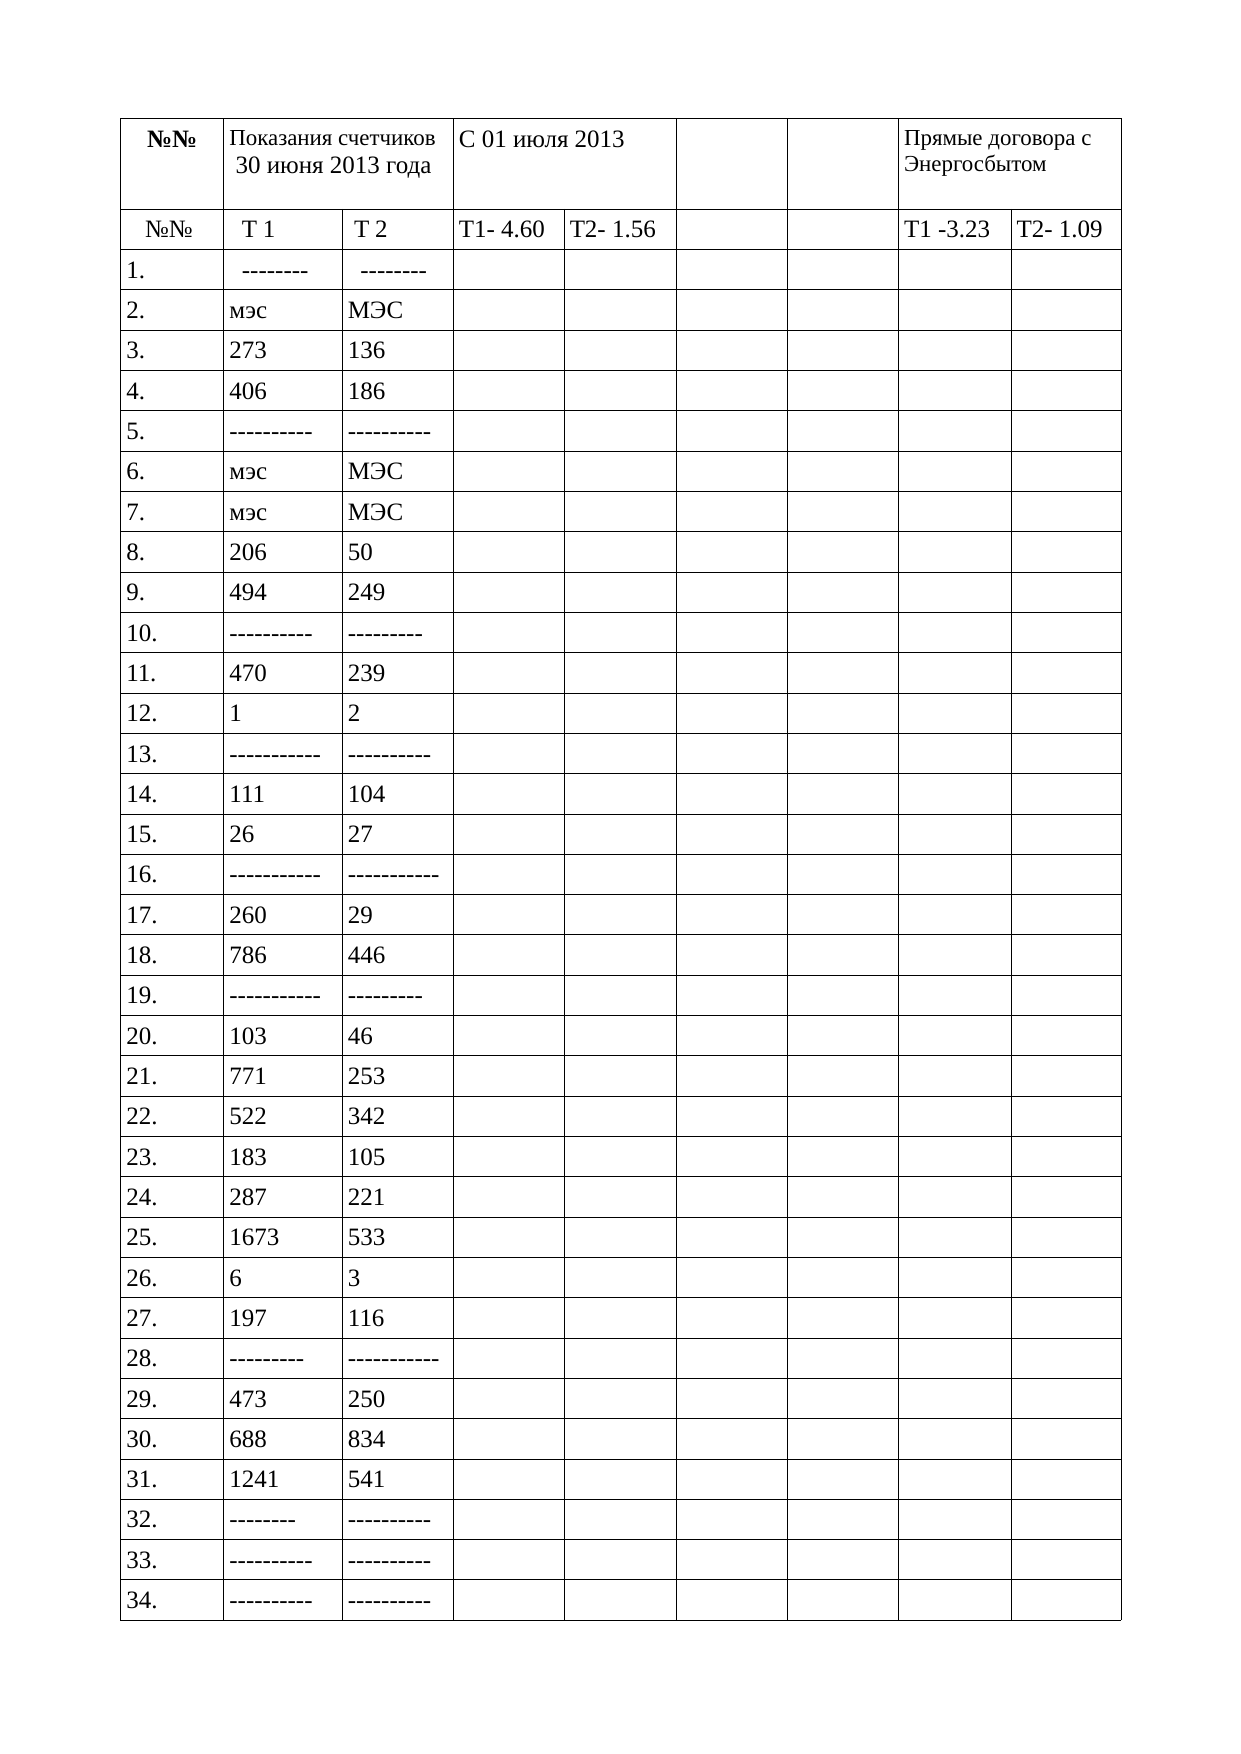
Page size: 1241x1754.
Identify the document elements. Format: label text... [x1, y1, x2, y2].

table_cell [121, 1500, 223, 1539]
table_cell Т2- 1.09 [1012, 210, 1121, 249]
table_cell МЭС [343, 452, 453, 491]
table_cell [677, 1379, 787, 1418]
table_cell МЭС [343, 290, 453, 330]
table_cell [565, 1097, 676, 1136]
table_cell [454, 653, 564, 692]
table_cell [454, 532, 564, 572]
table_cell [565, 492, 676, 531]
table_cell [677, 411, 787, 451]
table_cell [788, 250, 898, 289]
table_cell [788, 774, 898, 813]
table_cell [121, 1580, 223, 1620]
table_cell Т2- 1.56 [565, 210, 676, 249]
table_cell [788, 613, 898, 652]
table_cell [565, 573, 676, 612]
table_cell [565, 290, 676, 330]
table_cell [565, 815, 676, 854]
table_header [677, 119, 787, 209]
table_cell [677, 976, 787, 1015]
table_cell [565, 371, 676, 410]
table_cell [788, 895, 898, 934]
table_cell [788, 1218, 898, 1257]
table_cell [121, 774, 223, 813]
table_cell [1012, 976, 1121, 1015]
table_cell [454, 774, 564, 813]
table_cell 406 [224, 371, 342, 410]
table_cell [899, 331, 1011, 370]
table_cell ---------- [224, 1580, 342, 1620]
table_cell [899, 815, 1011, 854]
table_cell [788, 1298, 898, 1337]
table_cell 688 [224, 1419, 342, 1458]
table_cell [788, 492, 898, 531]
table_cell Т1 -3.23 [899, 210, 1011, 249]
table_cell ----------- [224, 734, 342, 773]
table_cell [788, 1379, 898, 1418]
table_cell [899, 1016, 1011, 1055]
table_cell [788, 1419, 898, 1458]
table_cell [121, 250, 223, 289]
table_cell ---------- [343, 1580, 453, 1620]
table_cell [899, 694, 1011, 733]
table_cell [899, 855, 1011, 894]
table_cell [677, 1137, 787, 1176]
table_cell [677, 1540, 787, 1579]
table_cell 26 [224, 815, 342, 854]
table_cell [677, 452, 787, 491]
table_cell [677, 1177, 787, 1217]
table_cell [1012, 1218, 1121, 1257]
table_cell [454, 492, 564, 531]
table_cell [121, 653, 223, 692]
table_cell -------- [224, 250, 342, 289]
table_cell [121, 411, 223, 451]
table_cell 103 [224, 1016, 342, 1055]
table_cell [677, 573, 787, 612]
table_cell [454, 250, 564, 289]
table_cell 786 [224, 935, 342, 975]
table_cell [121, 1097, 223, 1136]
table_cell мэс [224, 452, 342, 491]
table_cell [677, 653, 787, 692]
table_cell 50 [343, 532, 453, 572]
table_cell 494 [224, 573, 342, 612]
table_cell 116 [343, 1298, 453, 1337]
table_cell T 1 [224, 210, 342, 249]
table_cell [565, 855, 676, 894]
table_cell №№ [121, 210, 223, 249]
table_header [788, 119, 898, 209]
table_cell [677, 935, 787, 975]
table_cell [121, 331, 223, 370]
table_cell [677, 1097, 787, 1136]
table_cell [1012, 371, 1121, 410]
table_cell [788, 935, 898, 975]
table_header №№ [121, 119, 223, 209]
table_cell [565, 250, 676, 289]
table_cell [565, 1016, 676, 1055]
table_cell 522 [224, 1097, 342, 1136]
table_cell [565, 734, 676, 773]
table_cell 250 [343, 1379, 453, 1418]
table_cell [454, 1056, 564, 1096]
table_cell [899, 1258, 1011, 1297]
table_cell [1012, 694, 1121, 733]
table_cell [677, 492, 787, 531]
table_cell [565, 1580, 676, 1620]
table_cell [121, 935, 223, 975]
table_cell [677, 371, 787, 410]
table_cell 287 [224, 1177, 342, 1217]
table_cell 6 [224, 1258, 342, 1297]
table_cell [1012, 1419, 1121, 1458]
table_cell [121, 1298, 223, 1337]
table_cell [788, 573, 898, 612]
table_cell [677, 1016, 787, 1055]
table_cell [677, 1580, 787, 1620]
table_cell [1012, 1460, 1121, 1499]
table_cell 342 [343, 1097, 453, 1136]
table_cell 533 [343, 1218, 453, 1257]
table_cell [1012, 1298, 1121, 1337]
table_cell [565, 1177, 676, 1217]
table_cell [677, 532, 787, 572]
table_cell 1241 [224, 1460, 342, 1499]
table_cell [565, 1379, 676, 1418]
table_cell [1012, 1258, 1121, 1297]
table_cell [1012, 613, 1121, 652]
table_cell [677, 1339, 787, 1378]
table_cell [454, 1500, 564, 1539]
table_cell [899, 613, 1011, 652]
table_cell [565, 411, 676, 451]
table_cell [1012, 1500, 1121, 1539]
table_cell [454, 1379, 564, 1418]
table_cell [121, 1177, 223, 1217]
table_cell [899, 1460, 1011, 1499]
table_cell [1012, 935, 1121, 975]
table_cell [565, 935, 676, 975]
table_cell [121, 613, 223, 652]
table_cell ----------- [224, 855, 342, 894]
table_cell [454, 1137, 564, 1176]
table_cell [1012, 1137, 1121, 1176]
table_cell [1012, 1339, 1121, 1378]
table_cell 771 [224, 1056, 342, 1096]
table_cell [677, 815, 787, 854]
table_cell [899, 1500, 1011, 1539]
table_cell [677, 1500, 787, 1539]
table_cell [788, 855, 898, 894]
table_cell [1012, 532, 1121, 572]
table_cell [677, 1419, 787, 1458]
table_cell [677, 774, 787, 813]
table_cell [565, 774, 676, 813]
table_cell [788, 1137, 898, 1176]
table_cell [454, 1460, 564, 1499]
table_cell МЭС [343, 492, 453, 531]
table_cell ---------- [343, 1540, 453, 1579]
table_cell [677, 855, 787, 894]
table_cell [899, 1056, 1011, 1096]
table_cell [565, 1056, 676, 1096]
table_cell [454, 935, 564, 975]
table_cell [565, 331, 676, 370]
table_cell [565, 1419, 676, 1458]
table_cell [454, 1258, 564, 1297]
table_cell [899, 976, 1011, 1015]
table_cell [121, 1379, 223, 1418]
table_cell 2 [343, 694, 453, 733]
table_cell [121, 1056, 223, 1096]
table_cell [565, 1460, 676, 1499]
table_cell 206 [224, 532, 342, 572]
table_cell ---------- [343, 734, 453, 773]
table_cell [788, 411, 898, 451]
table_cell [677, 331, 787, 370]
table_cell 186 [343, 371, 453, 410]
table_cell [788, 210, 898, 249]
table_cell [1012, 250, 1121, 289]
table_cell 183 [224, 1137, 342, 1176]
table_cell [899, 1097, 1011, 1136]
table_cell [1012, 452, 1121, 491]
table_cell [1012, 1379, 1121, 1418]
table_cell ---------- [224, 1540, 342, 1579]
table_cell 541 [343, 1460, 453, 1499]
table_cell [788, 734, 898, 773]
table_cell 473 [224, 1379, 342, 1418]
table_cell [788, 694, 898, 733]
table_cell --------- [224, 1339, 342, 1378]
table_cell [788, 1580, 898, 1620]
table_cell [121, 855, 223, 894]
table_cell [565, 1218, 676, 1257]
table_cell [121, 815, 223, 854]
table_cell [121, 1016, 223, 1055]
table_cell [899, 492, 1011, 531]
table_cell [121, 1339, 223, 1378]
table_cell [454, 1016, 564, 1055]
table_cell [454, 694, 564, 733]
table_cell [1012, 492, 1121, 531]
table_cell [788, 1097, 898, 1136]
table_cell [565, 653, 676, 692]
table_cell [899, 411, 1011, 451]
table_cell [121, 290, 223, 330]
table_cell [454, 734, 564, 773]
table_cell [899, 250, 1011, 289]
table_cell [788, 1540, 898, 1579]
table_cell 27 [343, 815, 453, 854]
table_cell [1012, 573, 1121, 612]
table_cell 136 [343, 331, 453, 370]
table_cell 197 [224, 1298, 342, 1337]
table_cell [788, 1500, 898, 1539]
table_cell [677, 734, 787, 773]
table_cell [1012, 895, 1121, 934]
table_cell [899, 1218, 1011, 1257]
table_cell [1012, 411, 1121, 451]
table_cell [565, 895, 676, 934]
table_cell [899, 532, 1011, 572]
table_cell [677, 250, 787, 289]
table_cell [565, 1540, 676, 1579]
table_cell ---------- [343, 411, 453, 451]
table_cell [454, 452, 564, 491]
table_cell мэс [224, 290, 342, 330]
table_cell 446 [343, 935, 453, 975]
table_cell [454, 976, 564, 1015]
table_cell [565, 1339, 676, 1378]
table_cell [121, 573, 223, 612]
table_cell [565, 976, 676, 1015]
table_cell ----------- [224, 976, 342, 1015]
table_cell --------- [343, 976, 453, 1015]
table_cell [454, 1177, 564, 1217]
table_cell [454, 895, 564, 934]
table_cell [1012, 1177, 1121, 1217]
table_cell [788, 653, 898, 692]
table_cell [1012, 653, 1121, 692]
table_cell T 2 [343, 210, 453, 249]
table_cell [454, 1580, 564, 1620]
table_cell 239 [343, 653, 453, 692]
table_cell --------- [343, 613, 453, 652]
table_cell ---------- [224, 411, 342, 451]
table_cell [121, 694, 223, 733]
table_cell [565, 1298, 676, 1337]
table_cell [788, 1056, 898, 1096]
table_cell [565, 613, 676, 652]
table_cell [121, 895, 223, 934]
table_header Показания счетчиков 30 июня 2013 года [224, 119, 453, 209]
table_cell [1012, 815, 1121, 854]
table_cell [788, 1460, 898, 1499]
table_cell [899, 1540, 1011, 1579]
table_cell -------- [343, 250, 453, 289]
table_cell [454, 815, 564, 854]
table_cell [121, 1419, 223, 1458]
table_cell [121, 371, 223, 410]
table_cell [1012, 855, 1121, 894]
table_cell [899, 1177, 1011, 1217]
table_cell [1012, 1097, 1121, 1136]
table_cell 111 [224, 774, 342, 813]
table_cell [454, 855, 564, 894]
table_cell [899, 452, 1011, 491]
table_cell [454, 613, 564, 652]
table_cell [677, 694, 787, 733]
table_cell [899, 1580, 1011, 1620]
table_cell [454, 1298, 564, 1337]
table_cell [1012, 734, 1121, 773]
table_cell [677, 210, 787, 249]
table_cell [788, 1258, 898, 1297]
table_cell Т1- 4.60 [454, 210, 564, 249]
table_cell [788, 1339, 898, 1378]
table_cell [899, 1419, 1011, 1458]
table_cell 104 [343, 774, 453, 813]
table_cell -------- [224, 1500, 342, 1539]
table_cell [565, 1137, 676, 1176]
table_cell ----------- [343, 1339, 453, 1378]
table_cell 29 [343, 895, 453, 934]
table_cell [788, 815, 898, 854]
table_cell 105 [343, 1137, 453, 1176]
table_cell [677, 1218, 787, 1257]
table_cell [454, 1097, 564, 1136]
table_cell [454, 1339, 564, 1378]
table_cell [1012, 290, 1121, 330]
table_cell [788, 1177, 898, 1217]
table_cell [121, 1460, 223, 1499]
table_cell мэс [224, 492, 342, 531]
table_cell [121, 532, 223, 572]
table_cell [454, 573, 564, 612]
table_cell [1012, 1016, 1121, 1055]
table_cell 834 [343, 1419, 453, 1458]
table_cell [788, 331, 898, 370]
table_cell [677, 1056, 787, 1096]
table_cell 249 [343, 573, 453, 612]
table_cell [454, 371, 564, 410]
table_cell [454, 411, 564, 451]
table_cell [899, 1339, 1011, 1378]
table_cell [121, 734, 223, 773]
table_cell 260 [224, 895, 342, 934]
table_cell [1012, 1056, 1121, 1096]
table_header С 01 июля 2013 [454, 119, 676, 209]
table_cell [565, 1258, 676, 1297]
table_cell [565, 532, 676, 572]
table_cell [1012, 774, 1121, 813]
table_cell [788, 976, 898, 1015]
table_cell [454, 331, 564, 370]
table_cell ---------- [224, 613, 342, 652]
table_header Прямые договора с Энергосбытом [899, 119, 1121, 209]
table_cell [454, 290, 564, 330]
table_cell 1 [224, 694, 342, 733]
table_cell [1012, 1580, 1121, 1620]
table_cell [899, 1137, 1011, 1176]
table_cell 46 [343, 1016, 453, 1055]
table_cell [121, 1540, 223, 1579]
table_cell [899, 573, 1011, 612]
table_cell [899, 1298, 1011, 1337]
table_cell [677, 1258, 787, 1297]
table_cell [565, 1500, 676, 1539]
table_cell ---------- [343, 1500, 453, 1539]
table_cell [1012, 331, 1121, 370]
table_cell [788, 371, 898, 410]
table_cell [899, 774, 1011, 813]
table_cell [899, 935, 1011, 975]
table_cell [565, 452, 676, 491]
table_cell [677, 1460, 787, 1499]
table_cell [121, 1137, 223, 1176]
table_cell [677, 290, 787, 330]
table_cell [677, 895, 787, 934]
table_cell 1673 [224, 1218, 342, 1257]
table_cell [1012, 1540, 1121, 1579]
table_cell 221 [343, 1177, 453, 1217]
table_cell 273 [224, 331, 342, 370]
table_cell [899, 1379, 1011, 1418]
table_cell [121, 1258, 223, 1297]
table_cell [677, 613, 787, 652]
table_cell [121, 452, 223, 491]
table_cell [899, 371, 1011, 410]
table_cell [899, 653, 1011, 692]
table_cell 253 [343, 1056, 453, 1096]
table_cell [121, 976, 223, 1015]
table_cell [899, 895, 1011, 934]
table_cell [788, 1016, 898, 1055]
table_cell [454, 1419, 564, 1458]
table_cell [121, 1218, 223, 1257]
table_cell [899, 290, 1011, 330]
table_cell [788, 532, 898, 572]
table_cell [454, 1540, 564, 1579]
table_cell [788, 290, 898, 330]
table_cell 3 [343, 1258, 453, 1297]
table_cell [788, 452, 898, 491]
table_cell [565, 694, 676, 733]
table_cell ----------- [343, 855, 453, 894]
table_cell [454, 1218, 564, 1257]
table_cell [899, 734, 1011, 773]
table_cell [677, 1298, 787, 1337]
table_cell [121, 492, 223, 531]
table_cell 470 [224, 653, 342, 692]
